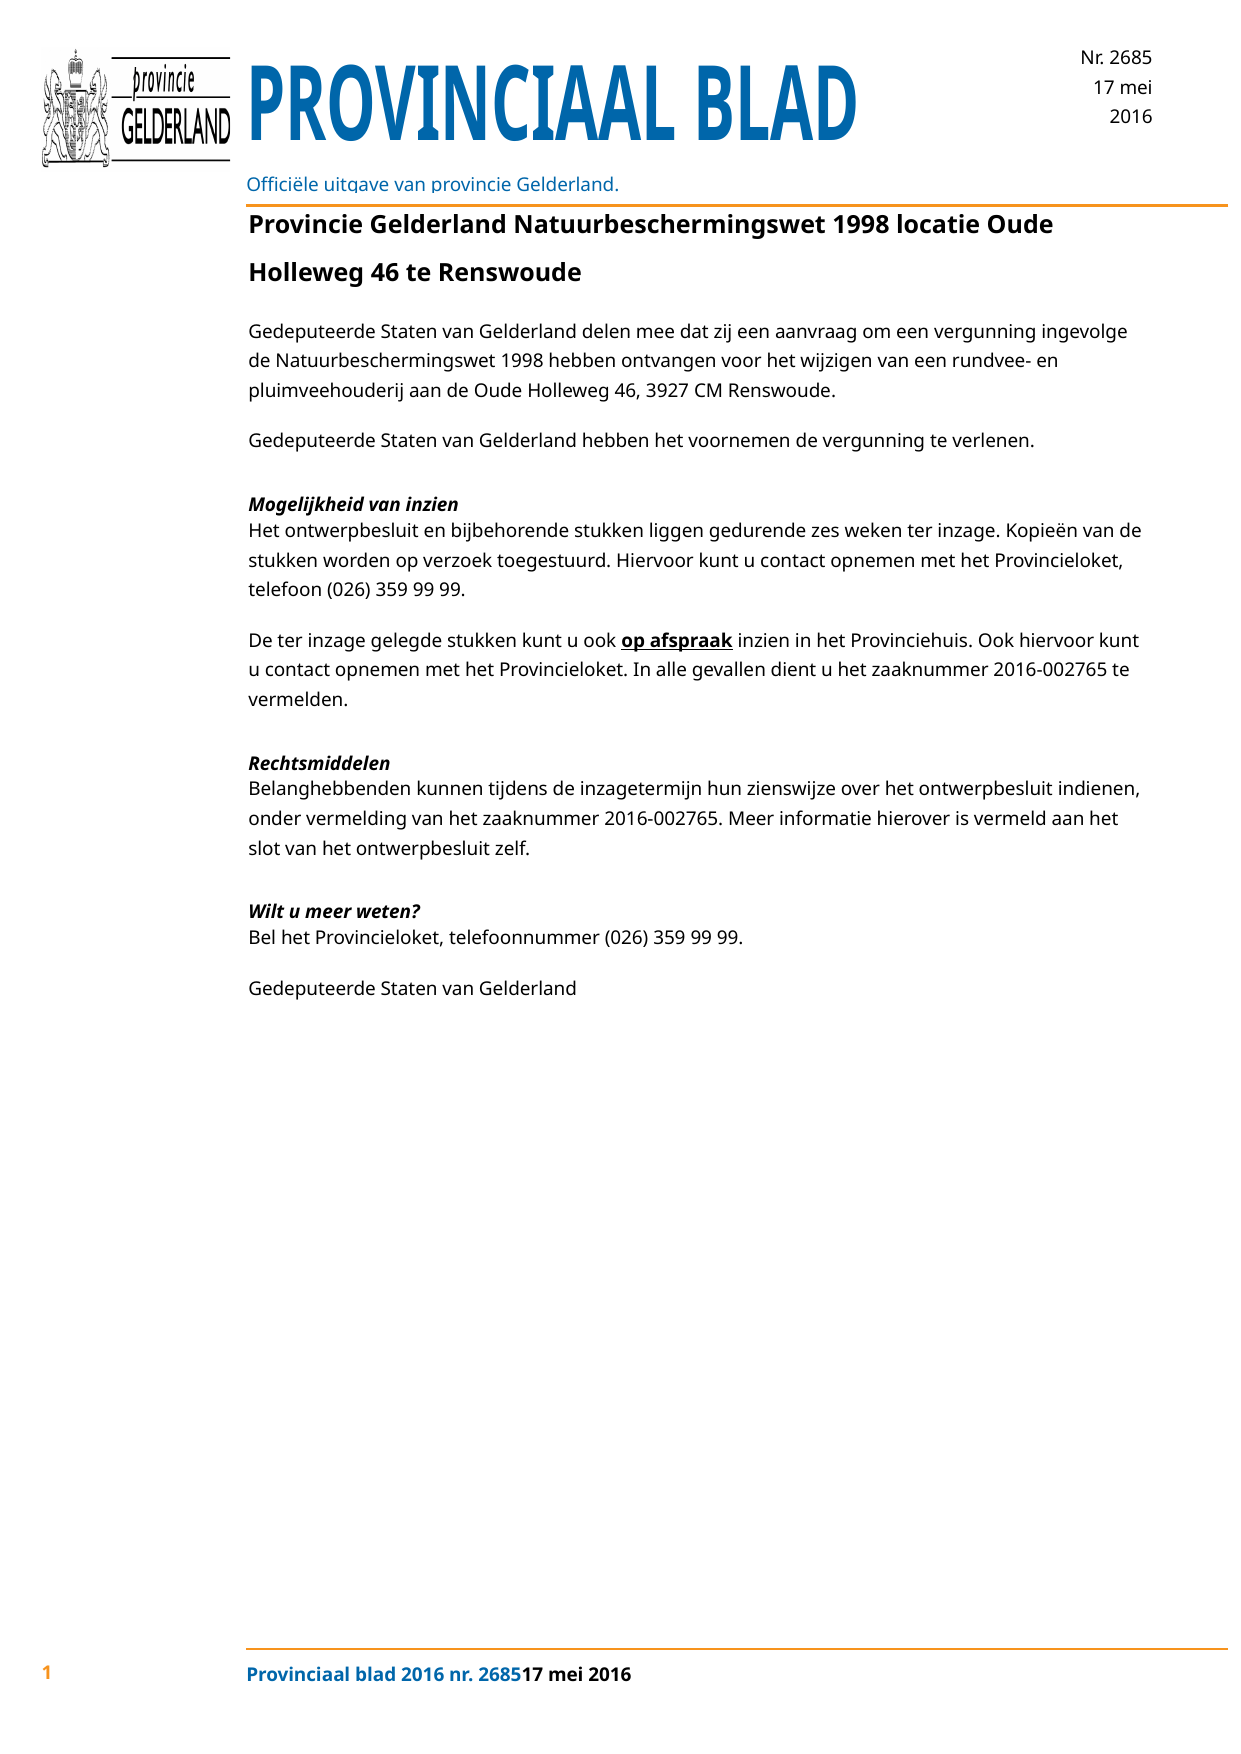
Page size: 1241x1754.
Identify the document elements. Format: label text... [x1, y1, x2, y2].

text Gedeputeerde Staten van Gelderland delen mee dat zij een aanvraag om een vergunning ingevolge de Natuurbeschermingswet 1998 hebben ontvangen voor het wijzigen van een rundvee- en pluimveehouderij aan de Oude Holleweg 46, 3927 CM Renswoude. [248, 318, 1152, 403]
text Gedeputeerde Staten van Gelderland hebben het voornemen de vergunning te verlenen. [248, 427, 1152, 453]
text Wilt u meer weten? [248, 899, 1152, 924]
text De ter inzage gelegde stukken kunt u ook op afspraak inzien in het Provinciehuis. Ook hiervoor kunt u contact opnemen met het Provincieloket. In alle gevallen dient u het zaaknummer 2016-002765 te vermelden. [248, 627, 1152, 712]
text Gedeputeerde Staten van Gelderland [248, 975, 1152, 1001]
text Mogelijkheid van inzien [248, 491, 1152, 517]
picture [41, 47, 231, 172]
text Het ontwerpbesluit en bijbehorende stukken liggen gedurende zes weken ter inzage. Kopieën van de stukken worden op verzoek toegestuurd. Hiervoor kunt u contact opnemen met het Provincieloket, telefoon (026) 359 99 99. [248, 517, 1152, 602]
text Rechtsmiddelen [248, 750, 1152, 776]
text Provincie Gelderland Natuurbeschermingswet 1998 locatie Oude Holleweg 46 te Renswoude [248, 207, 1152, 288]
text Bel het Provincieloket, telefoonnummer (026) 359 99 99. [248, 924, 1152, 950]
text Belanghebbenden kunnen tijdens de inzagetermijn hun zienswijze over het ontwerpbesluit indienen, onder vermelding van het zaaknummer 2016-002765. Meer informatie hierover is vermeld aan het slot van het ontwerpbesluit zelf. [248, 776, 1152, 861]
